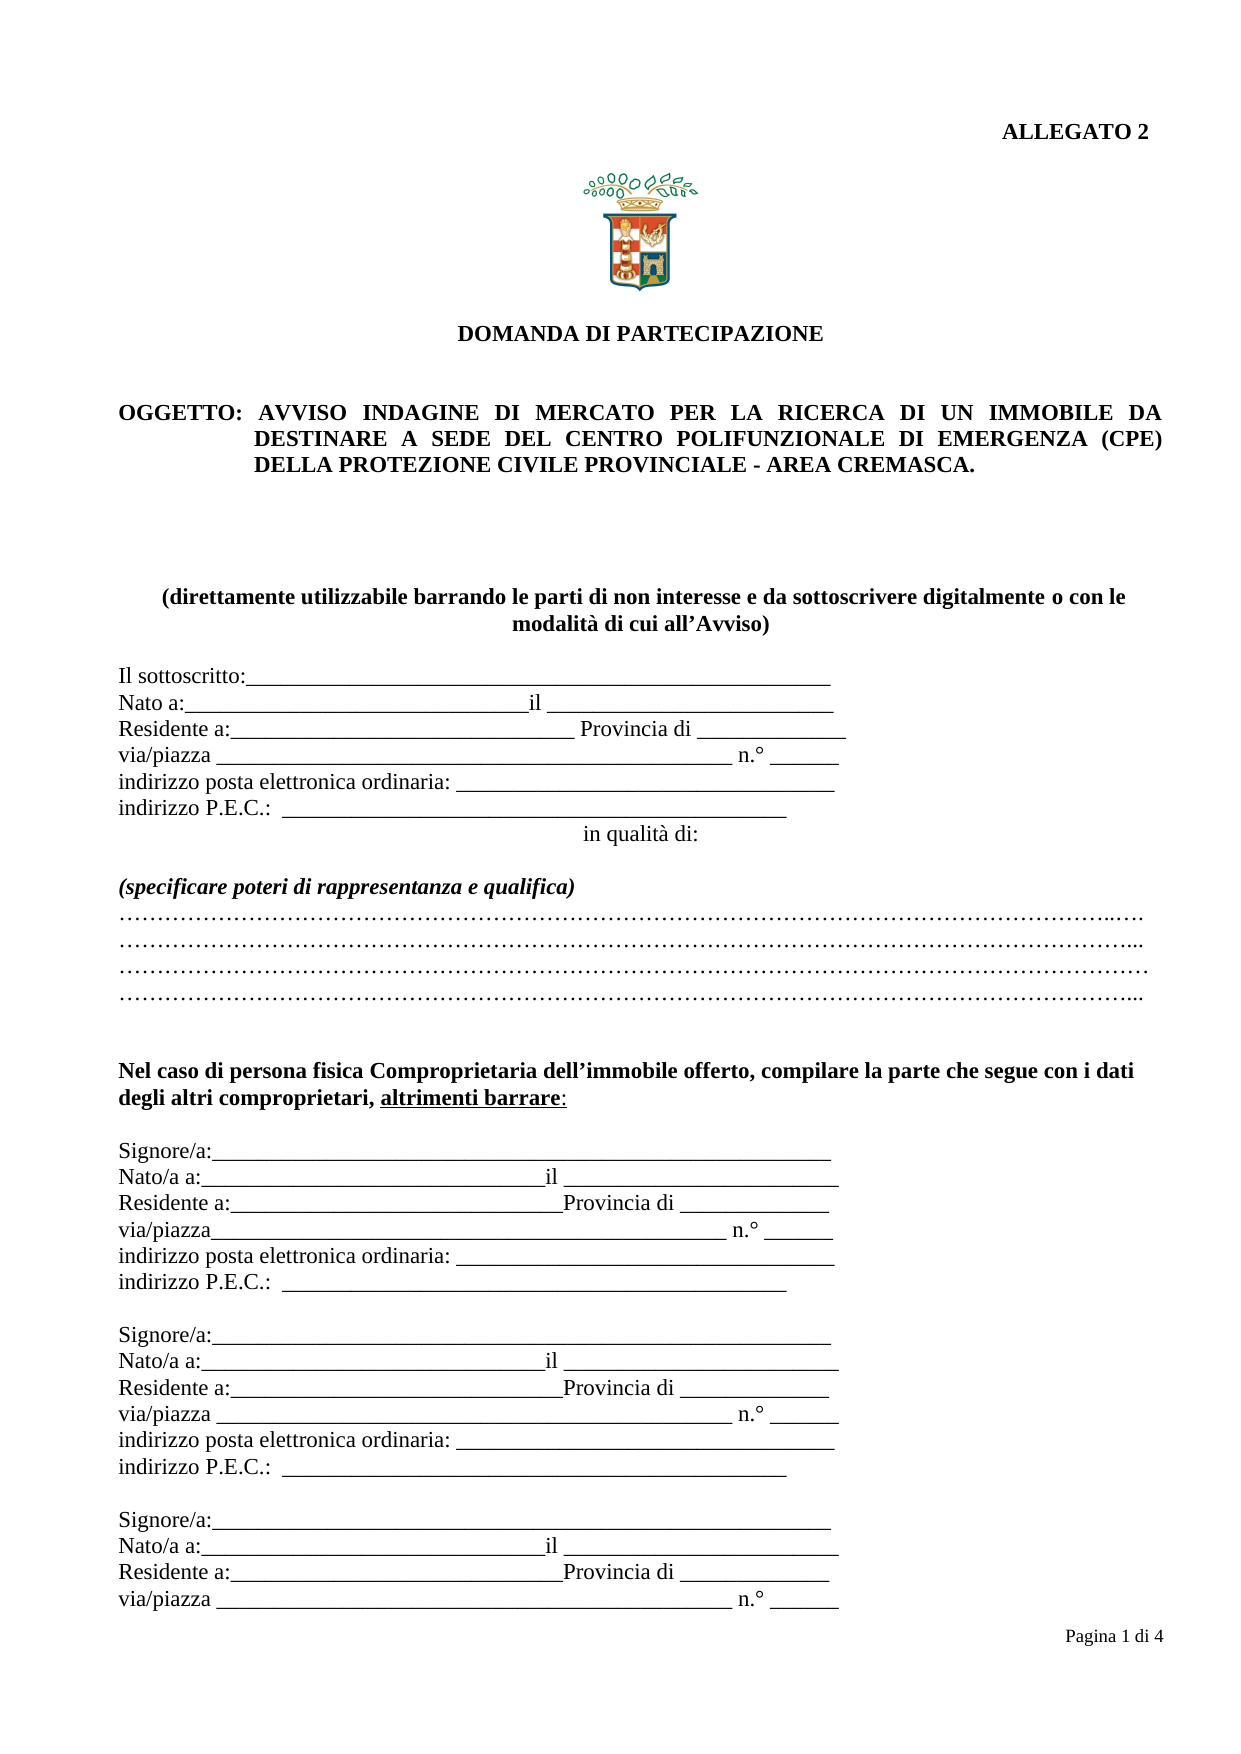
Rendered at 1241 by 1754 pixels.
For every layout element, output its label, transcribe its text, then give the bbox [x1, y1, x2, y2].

text Residente a:_____________________________Provincia di _____________ [118, 1189, 1163, 1216]
text Residente a:______________________________ Provincia di _____________ [118, 715, 1163, 741]
text indirizzo posta elettronica ordinaria: _________________________________ [118, 1242, 1163, 1268]
text Nel caso di persona fisica Comproprietaria dell’immobile offerto, compilare la parte che segue con i dati degli altri comproprietari, altrimenti barrare: [118, 1058, 1163, 1110]
text OGGETTO: AVVISO INDAGINE DI MERCATO PER LA RICERCA DI UN IMMOBILE DA DESTINARE A SEDE DEL CENTRO POLIFUNZIONALE DI EMERGENZA (CPE) DELLA PROTEZIONE CIVILE PROVINCIALE - AREA CREMASCA. [118, 399, 1163, 478]
text in qualità di: [118, 820, 1163, 847]
text indirizzo posta elettronica ordinaria: _________________________________ [118, 1427, 1163, 1453]
text Nato a:______________________________il _________________________ [118, 689, 1163, 715]
text Signore/a:______________________________________________________ [118, 1137, 1163, 1163]
text Nato/a a:______________________________il ________________________ [118, 1347, 1163, 1374]
text Nato/a a:______________________________il ________________________ [118, 1532, 1163, 1558]
picture [582, 170, 700, 293]
text Signore/a:______________________________________________________ [118, 1506, 1163, 1532]
text (direttamente utilizzabile barrando le parti di non interesse e da sottoscrivere digitalmente o con le modalità di cui all’Avviso) [118, 583, 1163, 636]
text ……………………………………………………………………………………………………………………………………………………………………………………………………………………………………………... [118, 952, 1163, 1005]
text via/piazza_____________________________________________ n.° ______ [118, 1216, 1163, 1242]
text Signore/a:______________________________________________________ [118, 1321, 1163, 1347]
text Il sottoscritto:___________________________________________________ [118, 662, 1163, 689]
text indirizzo posta elettronica ordinaria: _________________________________ [118, 768, 1163, 794]
text indirizzo P.E.C.: ____________________________________________ [118, 794, 1163, 820]
text via/piazza _____________________________________________ n.° ______ [118, 1400, 1163, 1427]
text Residente a:_____________________________Provincia di _____________ [118, 1374, 1163, 1400]
text Nato/a a:______________________________il ________________________ [118, 1163, 1163, 1189]
text indirizzo P.E.C.: ____________________________________________ [118, 1453, 1163, 1479]
text via/piazza _____________________________________________ n.° ______ [118, 1585, 1163, 1611]
text DOMANDA DI PARTECIPAZIONE [118, 320, 1163, 346]
text (specificare poteri di rappresentanza e qualifica) …………………………………………………………………………………………………………………..….……………………………………………………………………………………………………………………... [118, 873, 1163, 952]
text via/piazza _____________________________________________ n.° ______ [118, 741, 1163, 768]
text indirizzo P.E.C.: ____________________________________________ [118, 1268, 1163, 1295]
text Residente a:_____________________________Provincia di _____________ [118, 1558, 1163, 1585]
text ALLEGATO 2 [118, 118, 1149, 144]
